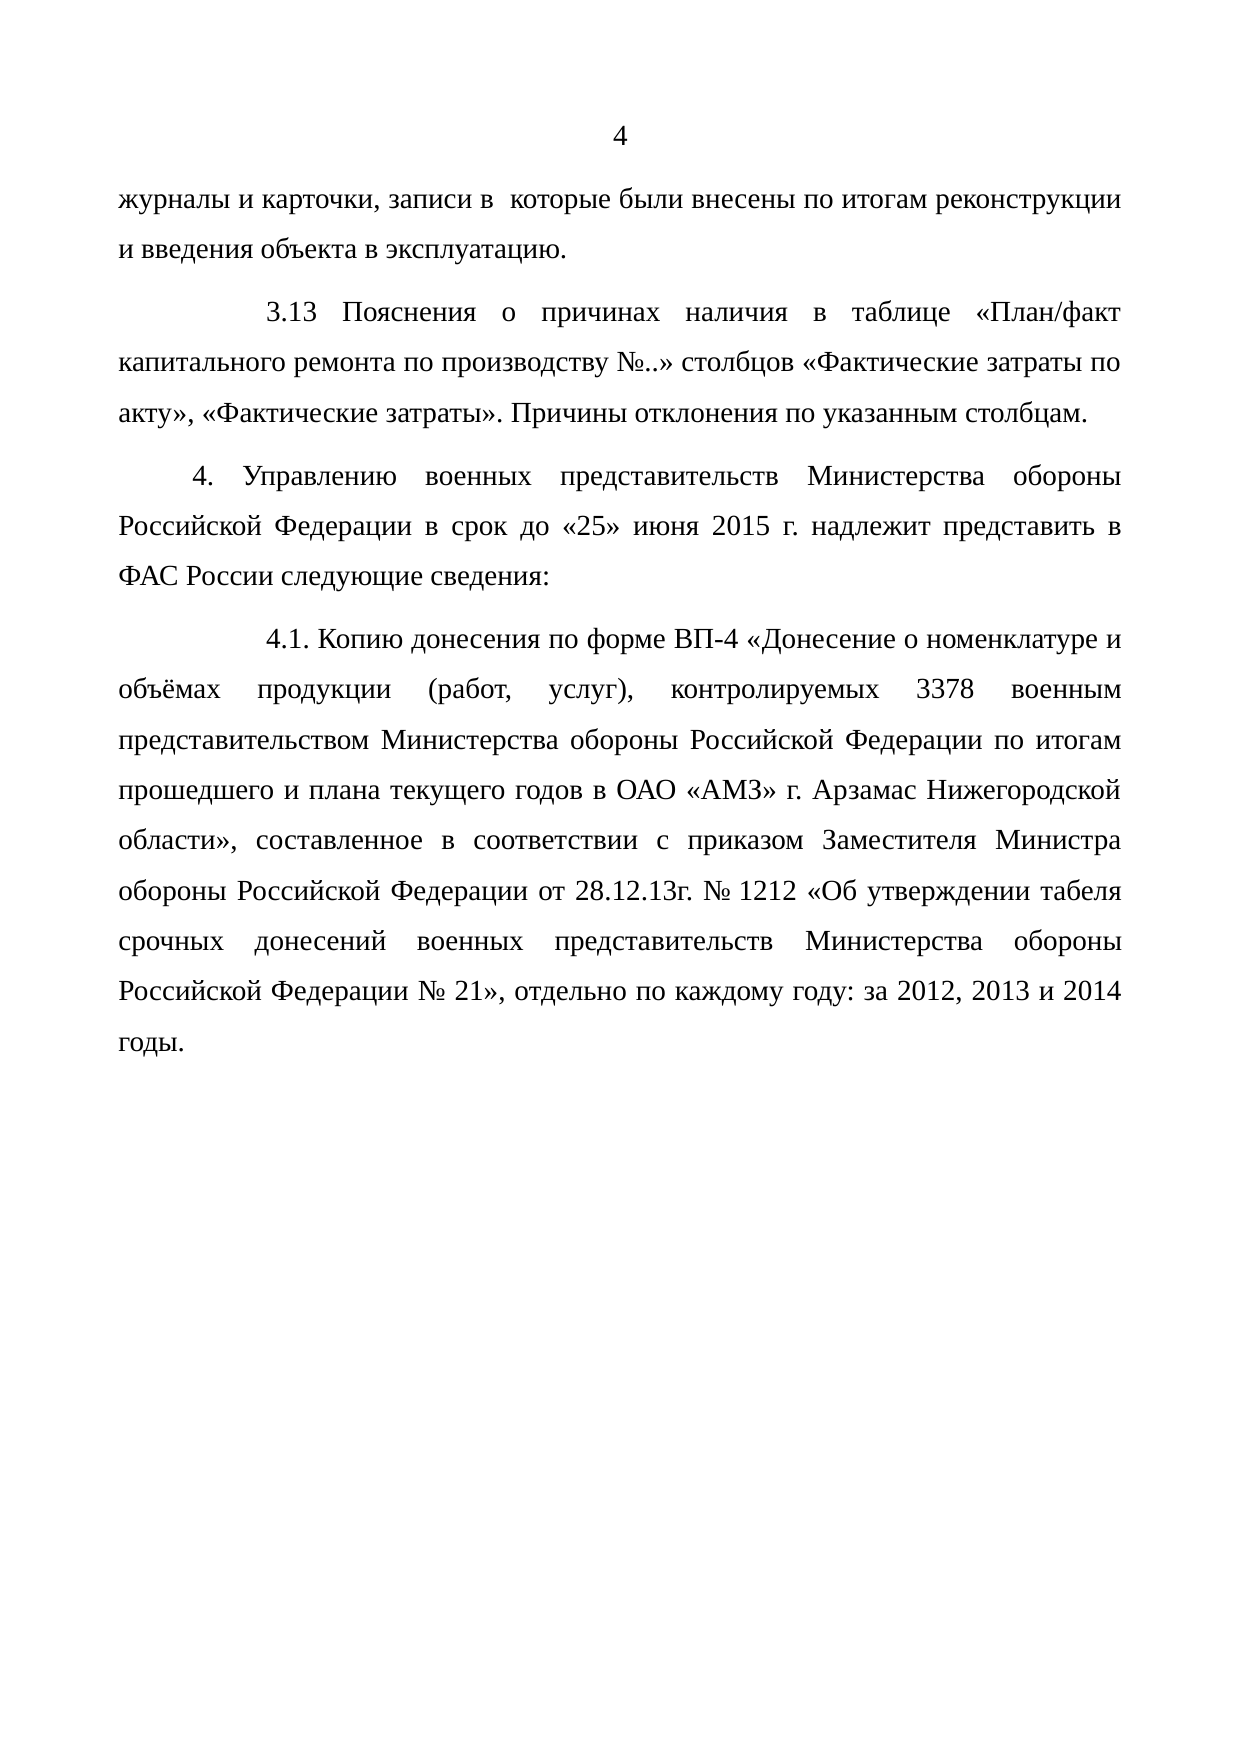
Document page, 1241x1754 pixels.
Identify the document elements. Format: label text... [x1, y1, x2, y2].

list журналы и карточки, записи в которые были внесены по итогам реконструкции и введения объекта в эксплуатацию. [118, 181, 1122, 265]
list 4.1. Копию донесения по форме ВП-4 «Донесение о номенклатуре и объёмах продукции (работ, услуг), контролируемых 3378 военным представительством Министерства обороны Российской Федерации по итогам прошедшего и плана текущего годов в ОАО «АМЗ» г. Арзамас Нижегородской области», составленное в соответствии с приказом Заместителя Министра обороны Российской Федерации от 28.12.13г. № 1212 «Об утверждении табеля срочных донесений военных представительств Министерства обороны Российской Федерации № 21», отдельно по каждому году: за 2012, 2013 и 2014 годы. [118, 621, 1122, 1057]
list 4. Управлению военных представительств Министерства обороны Российской Федерации в срок до «25» июня 2015 г. надлежит представить в ФАС России следующие сведения: [118, 458, 1122, 592]
list 3.13 Пояснения о причинах наличия в таблице «План/факт капитального ремонта по производству №..» столбцов «Фактические затраты по акту», «Фактические затраты». Причины отклонения по указанным столбцам. [118, 294, 1122, 428]
